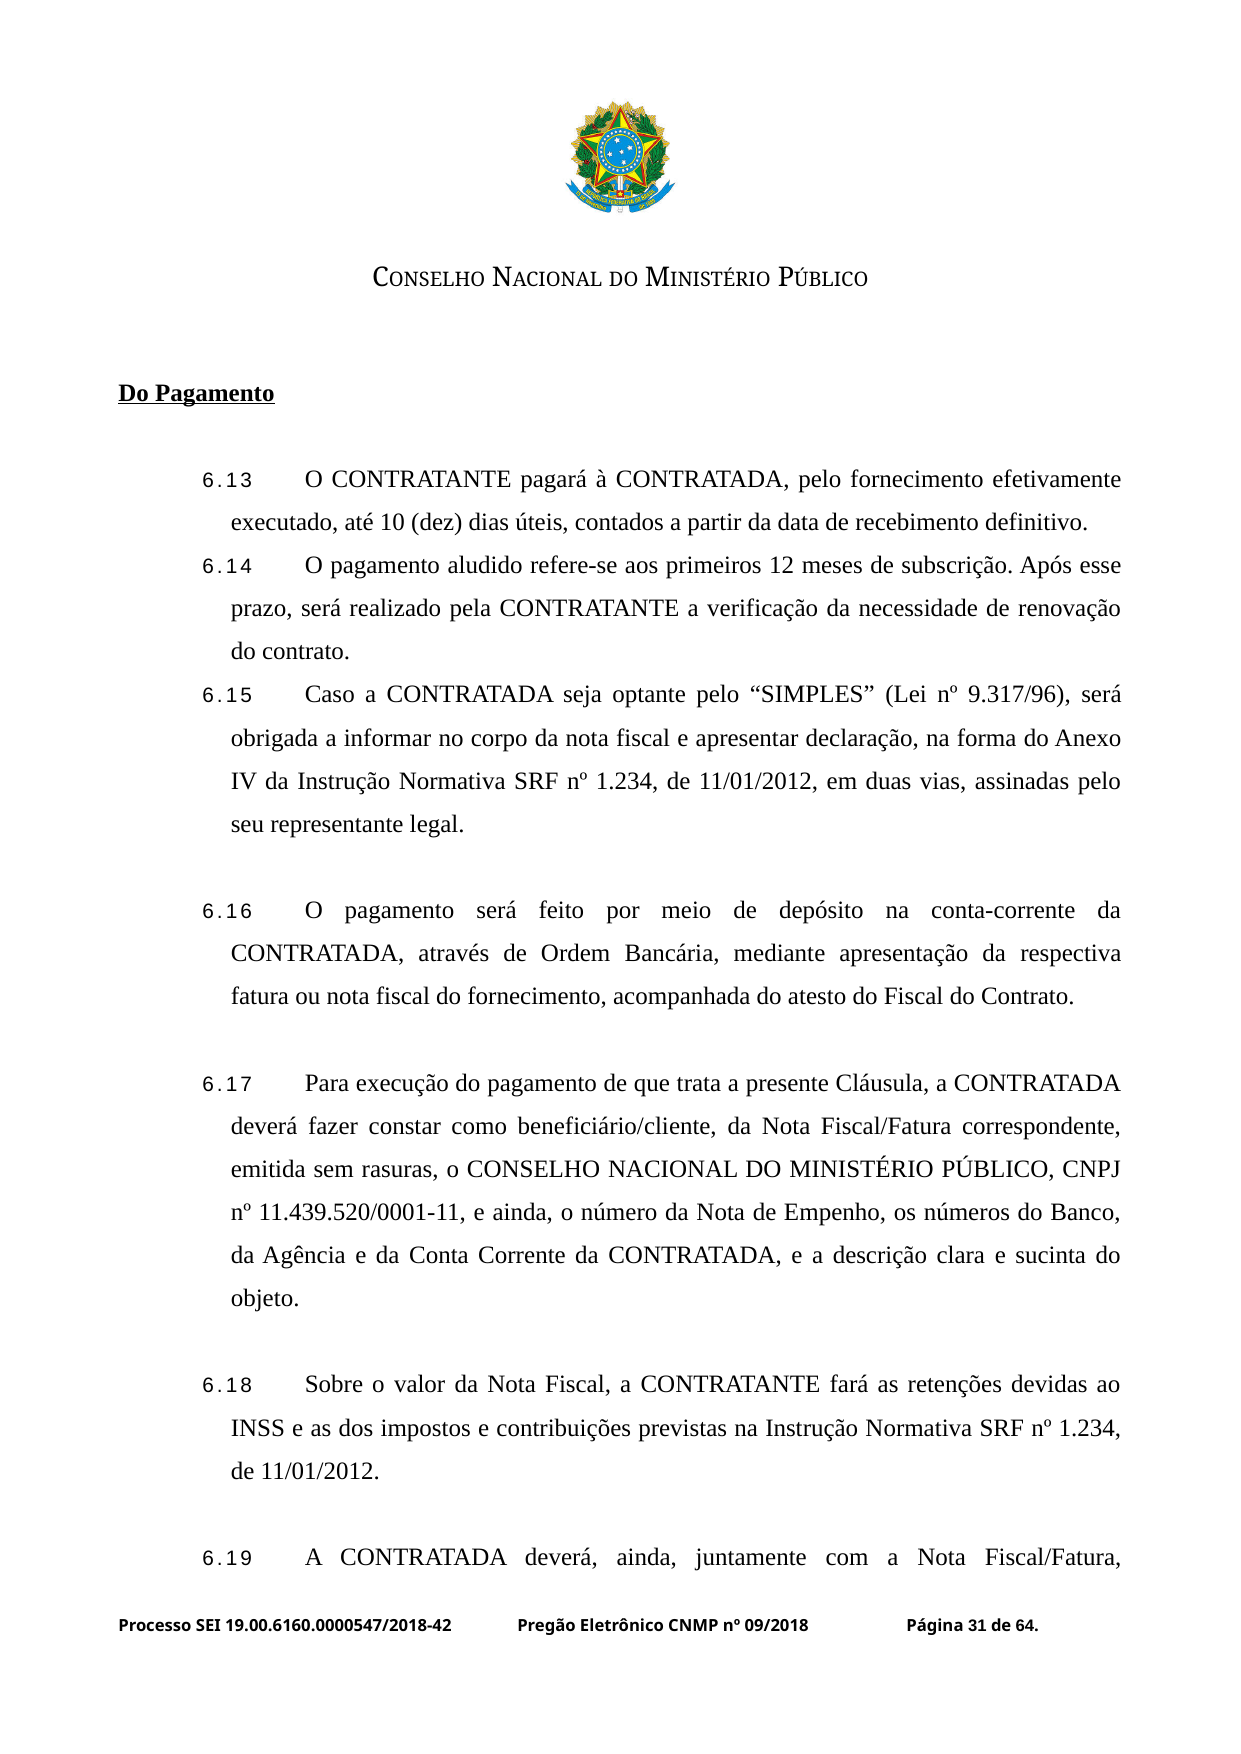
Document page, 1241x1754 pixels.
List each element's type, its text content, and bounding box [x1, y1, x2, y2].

list Para execução do pagamento de que trata a presente Cláusula, a CONTRATADA deverá fazer constar como beneficiário/cliente, da Nota Fiscal/Fatura correspondente, emitida sem rasuras, o CONSELHO NACIONAL DO MINISTÉRIO PÚBLICO, CNPJ nº 11.439.520/0001-11, e ainda, o número da Nota de Empenho, os números do Banco, da Agência e da Conta Corrente da CONTRATADA, e a descrição clara e sucinta do objeto. [193, 1068, 1122, 1312]
text Do Pagamento [118, 378, 1122, 406]
list A CONTRATADA deverá, ainda, juntamente com a Nota Fiscal/Fatura, [193, 1542, 1122, 1571]
list O CONTRATANTE pagará à CONTRATADA, pelo fornecimento efetivamente executado, até 10 (dez) dias úteis, contados a partir da data de recebimento definitivo. [193, 464, 1122, 536]
list O pagamento aludido refere-se aos primeiros 12 meses de subscrição. Após esse prazo, será realizado pela CONTRATANTE a verificação da necessidade de renovação do contrato. [193, 550, 1122, 665]
list Sobre o valor da Nota Fiscal, a CONTRATANTE fará as retenções devidas ao INSS e as dos impostos e contribuições previstas na Instrução Normativa SRF nº 1.234, de 11/01/2012. [193, 1369, 1122, 1484]
list Caso a CONTRATADA seja optante pelo “SIMPLES” (Lei nº 9.317/96), será obrigada a informar no corpo da nota fiscal e apresentar declaração, na forma do Anexo IV da Instrução Normativa SRF nº 1.234, de 11/01/2012, em duas vias, assinadas pelo seu representante legal. [193, 679, 1122, 838]
list O pagamento será feito por meio de depósito na conta-corrente da CONTRATADA, através de Ordem Bancária, mediante apresentação da respectiva fatura ou nota fiscal do fornecimento, acompanhada do atesto do Fiscal do Contrato. [193, 895, 1122, 1010]
